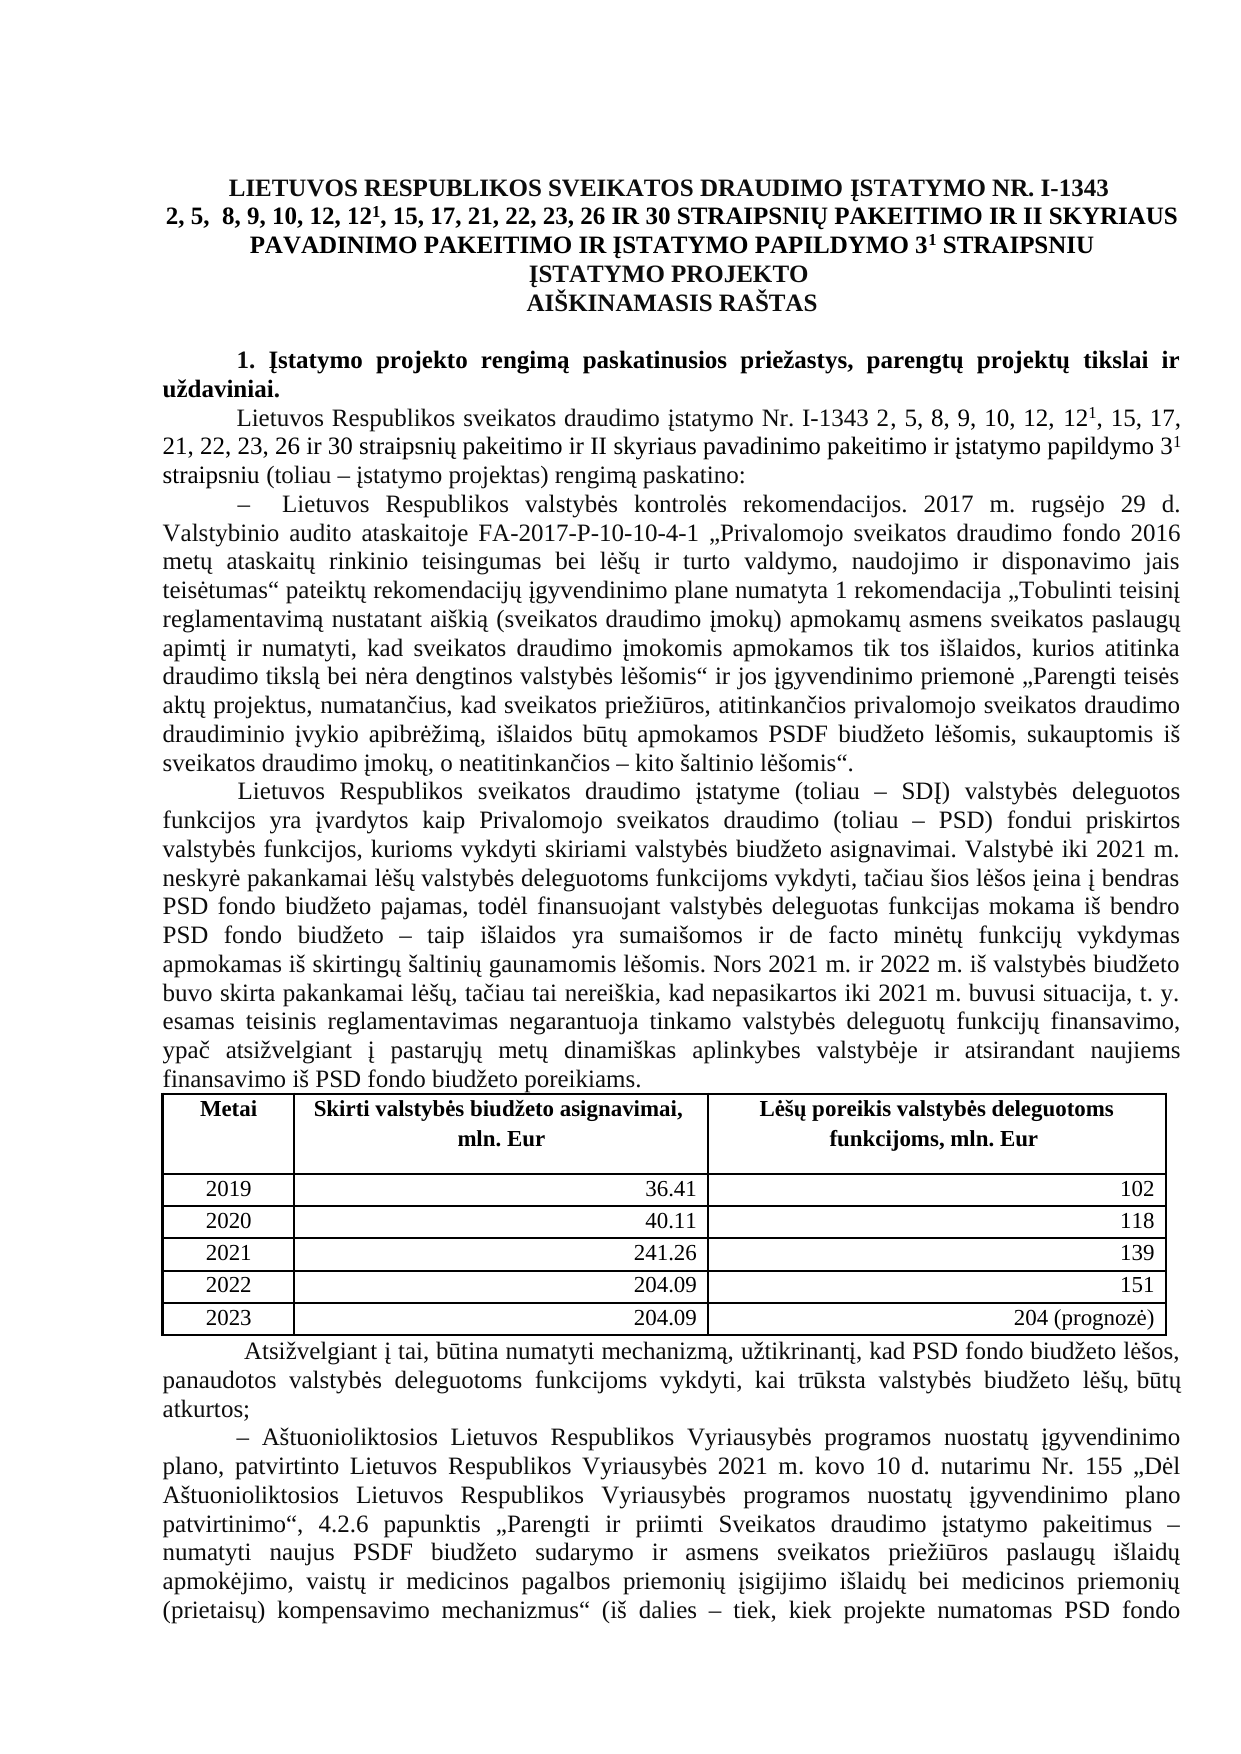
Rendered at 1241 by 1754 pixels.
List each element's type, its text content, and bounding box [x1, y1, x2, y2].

table_cell 139 [709, 1239, 1165, 1269]
text AIŠKINAMASIS RAŠTAS [162, 288, 1181, 316]
table_cell 40.11 [295, 1207, 707, 1237]
table_cell 2023 [164, 1304, 293, 1334]
table_cell 118 [709, 1207, 1165, 1237]
table_header Lėšų poreikis valstybės deleguotoms funkcijoms, mln. Eur [709, 1095, 1165, 1173]
table_header Skirti valstybės biudžeto asignavimai, mln. Eur [295, 1095, 707, 1173]
text Lietuvos Respublikos sveikatos draudimo įstatyme (toliau – SDĮ) valstybės deleguotos funkcijos yra įvardytos kaip Privalomojo sveikatos draudimo (toliau – PSD) fondui priskirtos valstybės funkcijos, kurioms vykdyti skiriami valstybės biudžeto asignavimai. Valstybė iki 2021 m. neskyrė pakankamai lėšų valstybės deleguotoms funkcijoms vykdyti, tačiau šios lėšos įeina į bendras PSD fondo biudžeto pajamas, todėl finansuojant valstybės deleguotas funkcijas mokama iš bendro PSD fondo biudžeto – taip išlaidos yra sumaišomos ir de facto minėtų funkcijų vykdymas apmokamas iš skirtingų šaltinių gaunamomis lėšomis. Nors 2021 m. ir 2022 m. iš valstybės biudžeto buvo skirta pakankamai lėšų, tačiau tai nereiškia, kad nepasikartos iki 2021 m. buvusi situacija, t. y. esamas teisinis reglamentavimas negarantuoja tinkamo valstybės deleguotų funkcijų finansavimo, ypač atsižvelgiant į pastarųjų metų dinamiškas aplinkybes valstybėje ir atsirandant naujiems finansavimo iš PSD fondo biudžeto poreikiams. [162, 776, 1181, 1093]
table_cell 204.09 [295, 1272, 707, 1302]
table_header Metai [164, 1095, 293, 1173]
text LIETUVOS RESPUBLIKOS SVEIKATOS DRAUDIMO ĮSTATYMO NR. I-1343 [162, 173, 1181, 201]
text Lietuvos Respublikos sveikatos draudimo įstatymo Nr. I-1343 2, 5, 8, 9, 10, 12, 121, 15, 17, 21, 22, 23, 26 ir 30 straipsnių pakeitimo ir II skyriaus pavadinimo pakeitimo ir įstatymo papildymo 31 straipsniu (toliau – įstatymo projektas) rengimą paskatino: [162, 403, 1181, 489]
table_cell 2021 [164, 1239, 293, 1269]
table_cell 102 [709, 1175, 1165, 1205]
text – Lietuvos Respublikos valstybės kontrolės rekomendacijos. 2017 m. rugsėjo 29 d. Valstybinio audito ataskaitoje FA-2017-P-10-10-4-1 „Privalomojo sveikatos draudimo fondo 2016 metų ataskaitų rinkinio teisingumas bei lėšų ir turto valdymo, naudojimo ir disponavimo jais teisėtumas“ pateiktų rekomendacijų įgyvendinimo plane numatyta 1 rekomendacija „Tobulinti teisinį reglamentavimą nustatant aiškią (sveikatos draudimo įmokų) apmokamų asmens sveikatos paslaugų apimtį ir numatyti, kad sveikatos draudimo įmokomis apmokamos tik tos išlaidos, kurios atitinka draudimo tikslą bei nėra dengtinos valstybės lėšomis“ ir jos įgyvendinimo priemonė „Parengti teisės aktų projektus, numatančius, kad sveikatos priežiūros, atitinkančios privalomojo sveikatos draudimo draudiminio įvykio apibrėžimą, išlaidos būtų apmokamos PSDF biudžeto lėšomis, sukauptomis iš sveikatos draudimo įmokų, o neatitinkančios – kito šaltinio lėšomis“. [162, 489, 1181, 776]
text Atsižvelgiant į tai, būtina numatyti mechanizmą, užtikrinantį, kad PSD fondo biudžeto lėšos, panaudotos valstybės deleguotoms funkcijoms vykdyti, kai trūksta valstybės biudžeto lėšų, būtų atkurtos; [162, 1336, 1181, 1422]
text 2, 5, 8, 9, 10, 12, 121, 15, 17, 21, 22, 23, 26 IR 30 STRAIPSNIŲ PAKEITIMO IR II SKYRIAUS PAVADINIMO PAKEITIMO IR ĮSTATYMO PAPILDYMO 31 STRAIPSNIU ĮSTATYMO PROJEKTO [162, 201, 1181, 288]
table_cell 241.26 [295, 1239, 707, 1269]
text 1. Įstatymo projekto rengimą paskatinusios priežastys, parengtų projektų tikslai ir uždaviniai. [162, 345, 1181, 403]
table_cell 204.09 [295, 1304, 707, 1334]
text – Aštuonioliktosios Lietuvos Respublikos Vyriausybės programos nuostatų įgyvendinimo plano, patvirtinto Lietuvos Respublikos Vyriausybės 2021 m. kovo 10 d. nutarimu Nr. 155 „Dėl Aštuonioliktosios Lietuvos Respublikos Vyriausybės programos nuostatų įgyvendinimo plano patvirtinimo“, 4.2.6 papunktis „Parengti ir priimti Sveikatos draudimo įstatymo pakeitimus – numatyti naujus PSDF biudžeto sudarymo ir asmens sveikatos priežiūros paslaugų išlaidų apmokėjimo, vaistų ir medicinos pagalbos priemonių įsigijimo išlaidų bei medicinos priemonių (prietaisų) kompensavimo mechanizmus“ (iš dalies – tiek, kiek projekte numatomas PSD fondo [162, 1422, 1181, 1624]
table_cell 2020 [164, 1207, 293, 1237]
table_cell 2019 [164, 1175, 293, 1205]
table_cell 2022 [164, 1272, 293, 1302]
table_cell 36.41 [295, 1175, 707, 1205]
table_cell 151 [709, 1272, 1165, 1302]
table_cell 204 (prognozė) [709, 1304, 1165, 1334]
